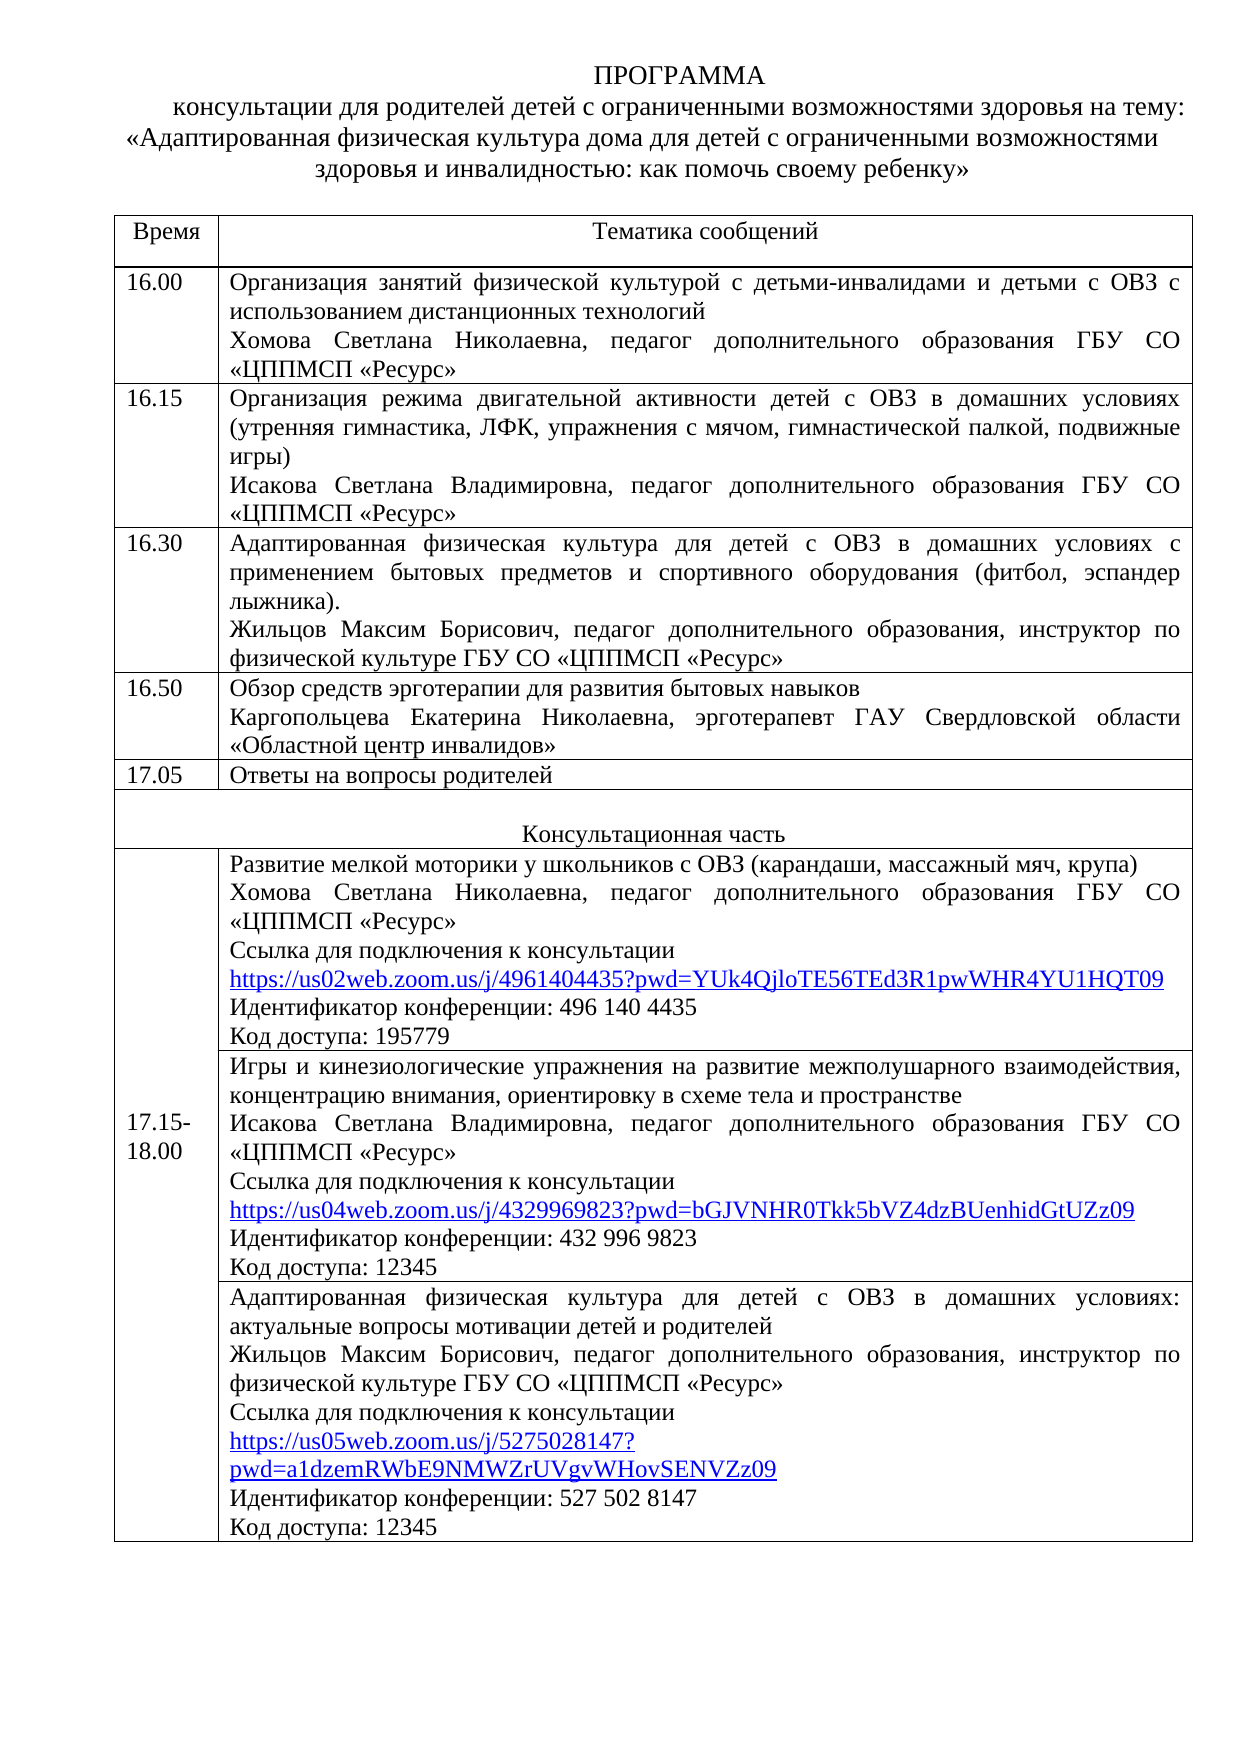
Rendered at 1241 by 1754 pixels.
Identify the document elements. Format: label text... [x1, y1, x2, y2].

table_header Время [115, 216, 218, 266]
table_cell Адаптированная физическая культура для детей с ОВЗ в домашних условиях с применением бытовых предметов и спортивного оборудования (фитбол, эспандер лыжника). Жильцов Максим Борисович, педагог дополнительного образования, инструктор по физической культуре ГБУ СО «ЦППМСП «Ресурс» [219, 528, 1192, 672]
table_cell 16.15 [115, 384, 218, 527]
table_cell 17.05 [115, 760, 218, 789]
table_cell 16.30 [115, 528, 218, 672]
text ПРОГРАММА [89, 59, 1196, 90]
table_cell 16.00 [115, 268, 218, 382]
table_cell Игры и кинезиологические упражнения на развитие межполушарного взаимодействия, концентрацию внимания, ориентировку в схеме тела и пространстве Исакова Светлана Владимировна, педагог дополнительного образования ГБУ СО «ЦППМСП «Ресурс» Ссылка для подключения к консультации https://us04web.zoom.us/j/4329969823?pwd=bGJVNHR0Tkk5bVZ4dzBUenhidGtUZz09 Идентификатор конференции: 432 996 9823 Код доступа: 12345 [219, 1051, 1192, 1281]
table_cell Консультационная часть [115, 790, 1192, 848]
table_cell Развитие мелкой моторики у школьников с ОВЗ (карандаши, массажный мяч, крупа) Хомова Светлана Николаевна, педагог дополнительного образования ГБУ СО «ЦППМСП «Ресурс» Ссылка для подключения к консультации https://us02web.zoom.us/j/4961404435?pwd=YUk4QjloTE56TEd3R1pwWHR4YU1HQT09 Идентификатор конференции: 496 140 4435 Код доступа: 195779 [219, 849, 1192, 1050]
text консультации для родителей детей с ограниченными возможностями здоровья на тему: «Адаптированная физическая культура дома для детей с ограниченными возможностями здоровья и инвалидностью: как помочь своему ребенку» [89, 90, 1196, 184]
table_cell Организация занятий физической культурой с детьми-инвалидами и детьми с ОВЗ с использованием дистанционных технологий Хомова Светлана Николаевна, педагог дополнительного образования ГБУ СО «ЦППМСП «Ресурс» [219, 268, 1192, 382]
table_cell 16.50 [115, 673, 218, 759]
table_cell Ответы на вопросы родителей [219, 760, 1192, 789]
table_cell Организация режима двигательной активности детей с ОВЗ в домашних условиях (утренняя гимнастика, ЛФК, упражнения с мячом, гимнастической палкой, подвижные игры) Исакова Светлана Владимировна, педагог дополнительного образования ГБУ СО «ЦППМСП «Ресурс» [219, 384, 1192, 527]
table_header Тематика сообщений [219, 216, 1192, 266]
table_cell Адаптированная физическая культура для детей с ОВЗ в домашних условиях: актуальные вопросы мотивации детей и родителей Жильцов Максим Борисович, педагог дополнительного образования, инструктор по физической культуре ГБУ СО «ЦППМСП «Ресурс» Ссылка для подключения к консультации https://us05web.zoom.us/j/5275028147?pwd=a1dzemRWbE9NMWZrUVgvWHovSENVZz09 Идентификатор конференции: 527 502 8147 Код доступа: 12345 [219, 1282, 1192, 1541]
table_cell 17.15-18.00 [115, 849, 218, 1541]
table_cell Обзор средств эрготерапии для развития бытовых навыков Каргопольцева Екатерина Николаевна, эрготерапевт ГАУ Свердловской области «Областной центр инвалидов» [219, 673, 1192, 759]
